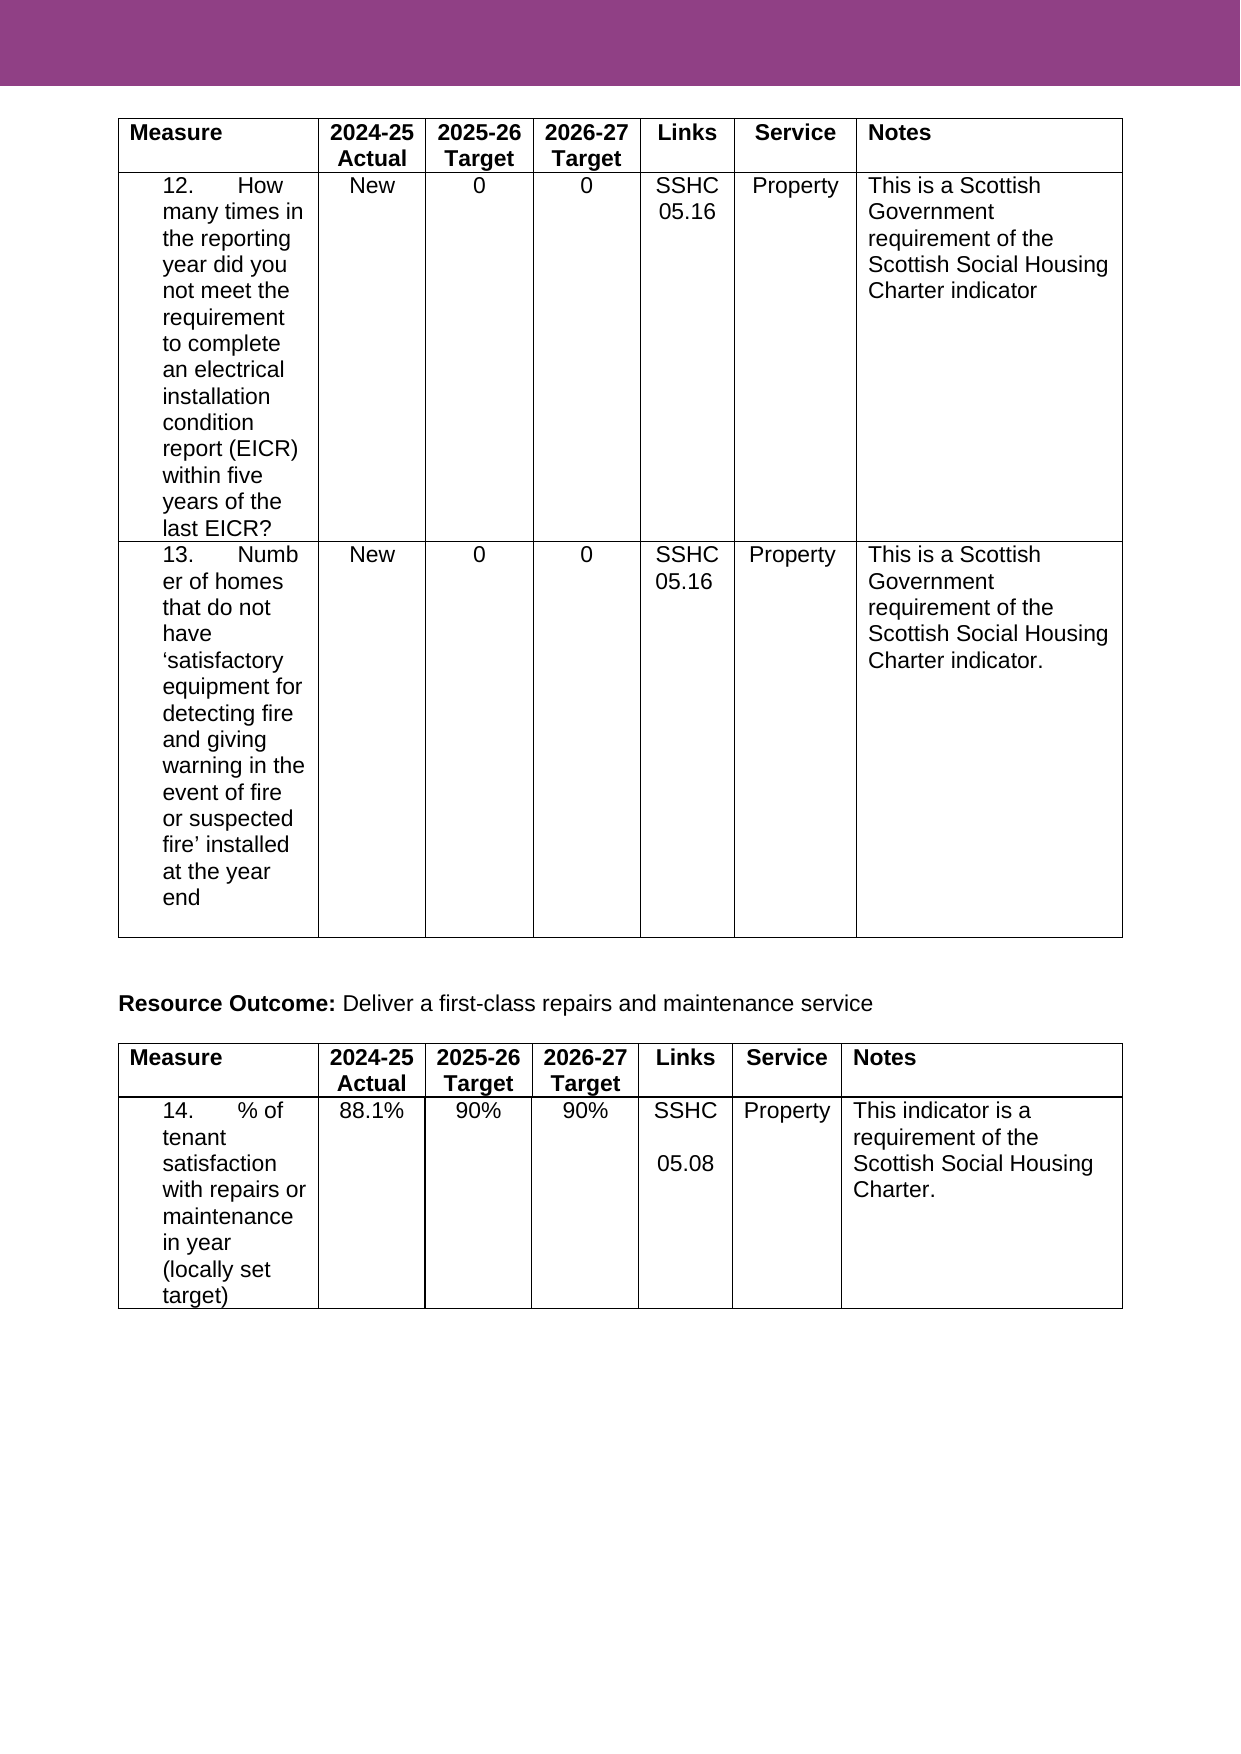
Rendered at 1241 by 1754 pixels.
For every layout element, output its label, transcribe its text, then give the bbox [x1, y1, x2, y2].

table_cell This indicator is a requirement of the Scottish Social Housing Charter. [842, 1098, 1122, 1308]
table_cell How many times in the reporting year did you not meet the requirement to complete an electrical installation condition report (EICR) within five years of the last EICR? [119, 173, 318, 541]
table_cell 0 [534, 173, 640, 541]
table_cell New [319, 173, 425, 541]
table_cell 88.1% [319, 1098, 424, 1308]
table_cell 0 [534, 542, 640, 937]
table_header 2026-27 Target [533, 1044, 638, 1096]
table_cell 90% [532, 1098, 638, 1308]
table_header Measure [119, 1044, 318, 1096]
table_cell This is a Scottish Government requirement of the Scottish Social Housing Charter indicator [857, 173, 1122, 541]
table_cell 0 [426, 173, 533, 541]
text Resource Outcome: Deliver a first-class repairs and maintenance service [118, 990, 1122, 1017]
table_cell Number of homes that do not have ‘satisfactory equipment for detecting fire and giving warning in the event of fire or suspected fire’ installed at the year end [119, 542, 318, 937]
table_cell SSHC 05.16 [641, 542, 734, 937]
table_header 2024-25 Actual [319, 1044, 425, 1096]
table_cell SSHC 05.16 [641, 173, 734, 541]
table_cell Property [735, 542, 856, 937]
table_header Notes [842, 1044, 1122, 1096]
table_header 2025-26 Target [426, 1044, 532, 1096]
table_cell 90% [426, 1098, 531, 1308]
table_cell New [319, 542, 425, 937]
table_cell SSHC 05.08 [639, 1098, 732, 1308]
table_header Service [733, 1044, 841, 1096]
table_cell Property [735, 173, 856, 541]
table_header Links [639, 1044, 732, 1096]
table_cell % of tenant satisfaction with repairs or maintenance in year (locally set target) [119, 1098, 318, 1308]
table_header Service [735, 119, 856, 171]
table_header Measure [119, 119, 318, 171]
table_cell Property [733, 1098, 841, 1308]
table_header Notes [857, 119, 1122, 171]
table_header Links [641, 119, 734, 171]
table_cell This is a Scottish Government requirement of the Scottish Social Housing Charter indicator. [857, 542, 1122, 937]
table_cell 0 [426, 542, 533, 937]
table_header 2026-27 Target [534, 119, 640, 171]
table_header 2024-25 Actual [319, 119, 425, 171]
table_header 2025-26 Target [426, 119, 533, 171]
